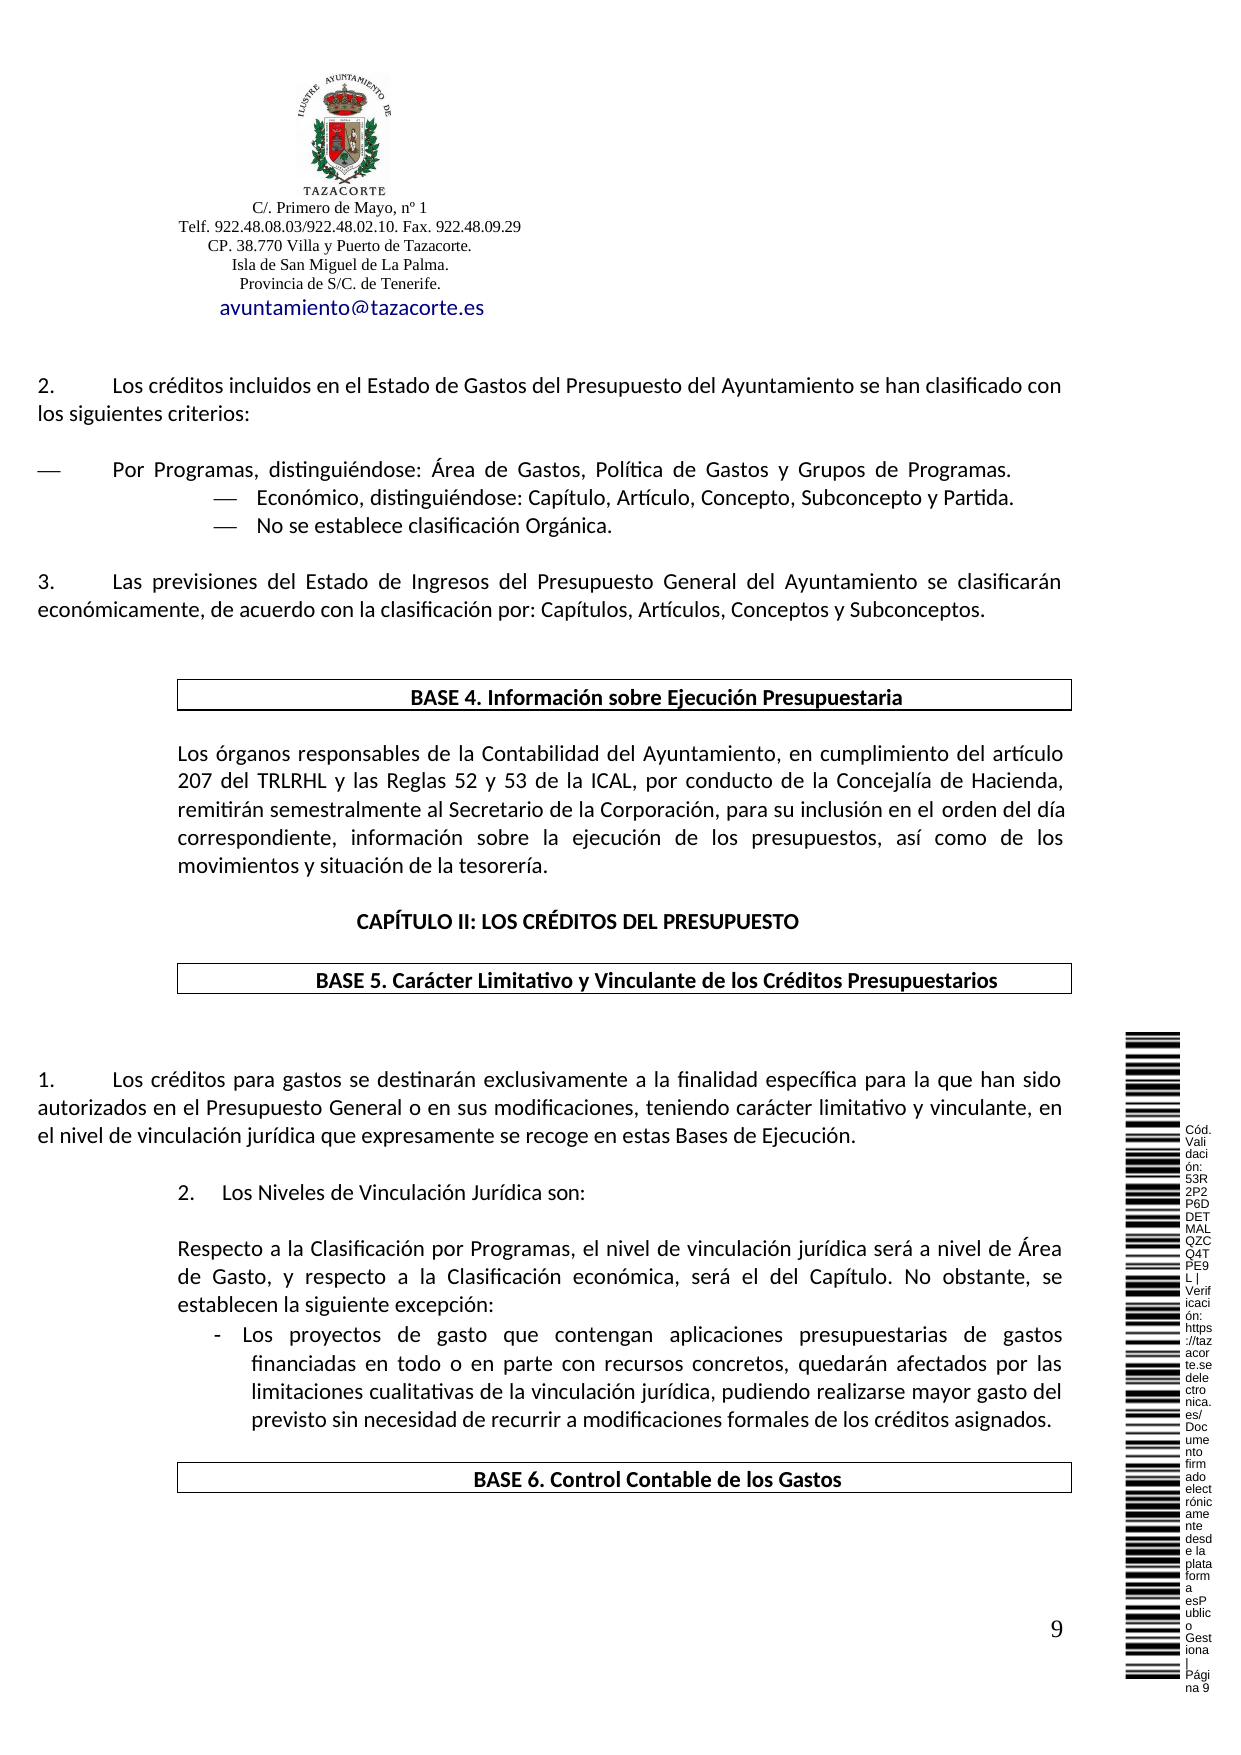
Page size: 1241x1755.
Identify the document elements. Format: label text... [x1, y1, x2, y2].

text BASE 5. Carácter Limitativo y Vinculante de los Créditos Presupuestarios [316, 967, 1071, 993]
text Los órganos responsables de la Contabilidad del Ayuntamiento, en cumplimiento del artículo 207 del TRLRHL y las Reglas 52 y 53 de la ICAL, por conducto de la Concejalía de Hacienda, remitirán semestralmente al Secretario de la Corporación, para su inclusión en el orden del día correspondiente, información sobre la ejecución de los presupuestos, así como de los movimientos y situación de la tesorería. [177, 739, 1066, 879]
list Por Programas, distinguiéndose: Área de Gastos, Política de Gastos y Grupos de Programas. [37, 455, 1063, 483]
list Los Niveles de Vinculación Jurídica son: [177, 1178, 1125, 1206]
text BASE 4. Información sobre Ejecución Presupuestaria [410, 683, 1071, 709]
list Las previsiones del Estado de Ingresos del Presupuesto General del Ayuntamiento se clasificarán económicamente, de acuerdo con la clasificación por: Capítulos, Artículos, Conceptos y Subconceptos. [37, 567, 1064, 623]
list Económico, distinguiéndose: Capítulo, Artículo, Concepto, Subconcepto y Partida. [214, 483, 1191, 511]
text BASE 6. Control Contable de los Gastos [473, 1465, 1071, 1492]
list Los créditos para gastos se destinarán exclusivamente a la finalidad específica para la que han sido autorizados en el Presupuesto General o en sus modificaciones, teniendo carácter limitativo y vinculante, en el nivel de vinculación jurídica que expresamente se recoge en estas Bases de Ejecución. [37, 1065, 1064, 1149]
text Respecto a la Clasificación por Programas, el nivel de vinculación jurídica será a nivel de Área de Gasto, y respecto a la Clasificación económica, será el del Capítulo. No obstante, se establecen la siguiente excepción: [177, 1234, 1064, 1318]
list No se establece clasificación Orgánica. [214, 511, 1191, 539]
text Cód. Validación: 53R2P2P6DDETMALQZCQ4TPE9L | Verificación: https://tazacorte.sedelectronica.es/ Documento firmado electrónicamente desde la plataforma esPublico Gestiona | Página 9 de 63 [1185, 1124, 1212, 1693]
list Los créditos incluidos en el Estado de Gastos del Presupuesto del Ayuntamiento se han clasificado con los siguientes criterios: [37, 371, 1064, 427]
text 9 [37, 1614, 1064, 1643]
text - Los proyectos de gasto que contengan aplicaciones presupuestarias de gastos financiadas en todo o en parte con recursos concretos, quedarán afectados por las limitaciones cualitativas de la vinculación jurídica, pudiendo realizarse mayor gasto del previsto sin necesidad de recurrir a modificaciones formales de los créditos asignados. [214, 1318, 1064, 1433]
subtitle CAPÍTULO II: LOS CRÉDITOS DEL PRESUPUESTO [37, 907, 1118, 935]
